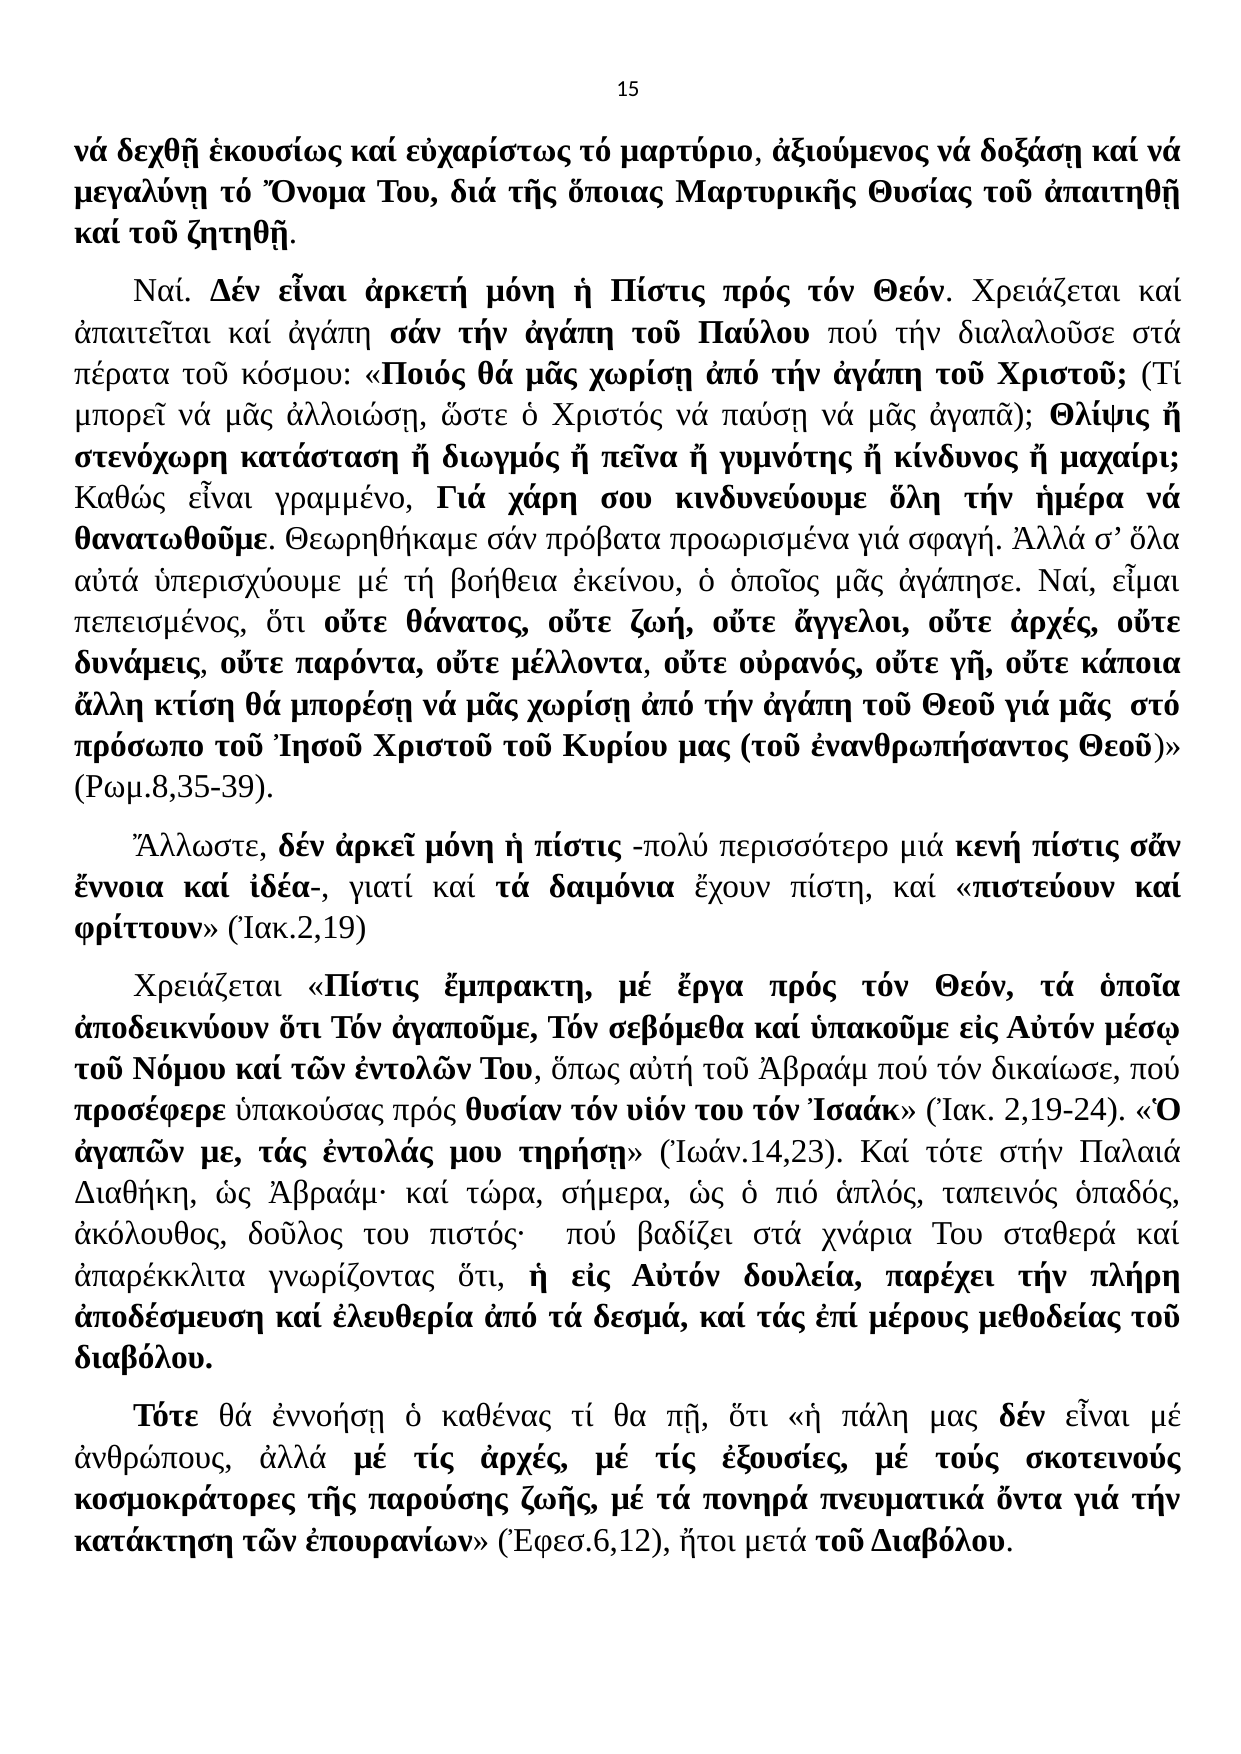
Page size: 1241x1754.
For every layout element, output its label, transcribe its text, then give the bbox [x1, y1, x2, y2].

text νά δεχθῇ ἑκουσίως καί εὐχαρίστως τό μαρτύριο, ἀξιούμενος νά δοξάσῃ καί νά μεγαλύνῃ τό Ὄνομα Του, διά τῆς ὅποιας Μαρτυρικῆς Θυσίας τοῦ ἀπαιτηθῇ καί τοῦ ζητηθῇ. [74, 130, 1181, 251]
text Χρειάζεται «Πίστις ἔμπρακτη, μέ ἔργα πρός τόν Θεόν, τά ὁποῖα ἀποδεικνύουν ὅτι Τόν ἀγαποῦμε, Τόν σεβόμεθα καί ὑπακοῦμε εἰς Αὐτόν μέσῳ τοῦ Νόμου καί τῶν ἐντολῶν Του, ὅπως αὐτή τοῦ Ἀβραάμ πού τόν δικαίωσε, πού προσέφερε ὑπακούσας πρός θυσίαν τόν υἱόν του τόν Ἰσαάκ» (Ἰακ. 2,19-24). «Ὁ ἀγαπῶν με, τάς ἐντολάς μου τηρήσῃ» (Ἰωάν.14,23). Καί τότε στήν Παλαιά Διαθήκη, ὡς Ἀβραάμ· καί τώρα, σήμερα, ὡς ὁ πιό ἁπλός, ταπεινός ὁπαδός, ἀκόλουθος, δοῦλος του πιστός· πού βαδίζει στά χνάρια Του σταθερά καί ἀπαρέκκλιτα γνωρίζοντας ὅτι, ἡ εἰς Αὐτόν δουλεία, παρέχει τήν πλήρη ἀποδέσμευση καί ἐλευθερία ἀπό τά δεσμά, καί τάς ἐπί μέρους μεθοδείας τοῦ διαβόλου. [74, 966, 1181, 1376]
text Τότε θά ἐννοήσῃ ὁ καθένας τί θα πῇ, ὅτι «ἡ πάλη μας δέν εἶναι μέ ἀνθρώπους, ἀλλά μέ τίς ἀρχές, μέ τίς ἐξουσίες, μέ τούς σκοτεινούς κοσμοκράτορες τῆς παρούσης ζωῆς, μέ τά πονηρά πνευματικά ὄντα γιά τήν κατάκτηση τῶν ἐπουρανίων» (Ἐφεσ.6,12), ἤτοι μετά τοῦ Διαβόλου. [74, 1396, 1181, 1558]
text Ναί. Δέν εἶναι ἀρκετή μόνη ἡ Πίστις πρός τόν Θεόν. Χρειάζεται καί ἀπαιτεῖται καί ἀγάπη σάν τήν ἀγάπη τοῦ Παύλου πού τήν διαλαλοῦσε στά πέρατα τοῦ κόσμου: «Ποιός θά μᾶς χωρίσῃ ἀπό τήν ἀγάπη τοῦ Χριστοῦ; (Τί μπορεῖ νά μᾶς ἀλλοιώσῃ, ὥστε ὁ Χριστός νά παύσῃ νά μᾶς ἀγαπᾶ); Θλίψις ἤ στενόχωρη κατάσταση ἤ διωγμός ἤ πεῖνα ἤ γυμνότης ἤ κίνδυνος ἤ μαχαίρι; Καθώς εἶναι γραμμένο, Γιά χάρη σου κινδυνεύουμε ὅλη τήν ἡμέρα νά θανατωθοῦμε. Θεωρηθήκαμε σάν πρόβατα προωρισμένα γιά σφαγή. Ἀλλά σ’ ὅλα αὐτά ὑπερισχύουμε μέ τή βοήθεια ἐκείνου, ὁ ὁποῖος μᾶς ἀγάπησε. Ναί, εἶμαι πεπεισμένος, ὅτι οὔτε θάνατος, οὔτε ζωή, οὔτε ἄγγελοι, οὔτε ἀρχές, οὔτε δυνάμεις, οὔτε παρόντα, οὔτε μέλλοντα, οὔτε οὐρανός, οὔτε γῆ, οὔτε κάποια ἄλλη κτίση θά μπορέσῃ νά μᾶς χωρίσῃ ἀπό τήν ἀγάπη τοῦ Θεοῦ γιά μᾶς στό πρόσωπο τοῦ Ἰησοῦ Χριστοῦ τοῦ Κυρίου μας (τοῦ ἐνανθρωπήσαντος Θεοῦ)» (Ρωμ.8,35-39). [74, 271, 1181, 805]
text Ἄλλωστε, δέν ἀρκεῖ μόνη ἡ πίστις -πολύ περισσότερο μιά κενή πίστις σἄν ἔννοια καί ἰδέα-, γιατί καί τά δαιμόνια ἔχουν πίστη, καί «πιστεύουν καί φρίττουν» (Ἰακ.2,19) [74, 825, 1181, 946]
